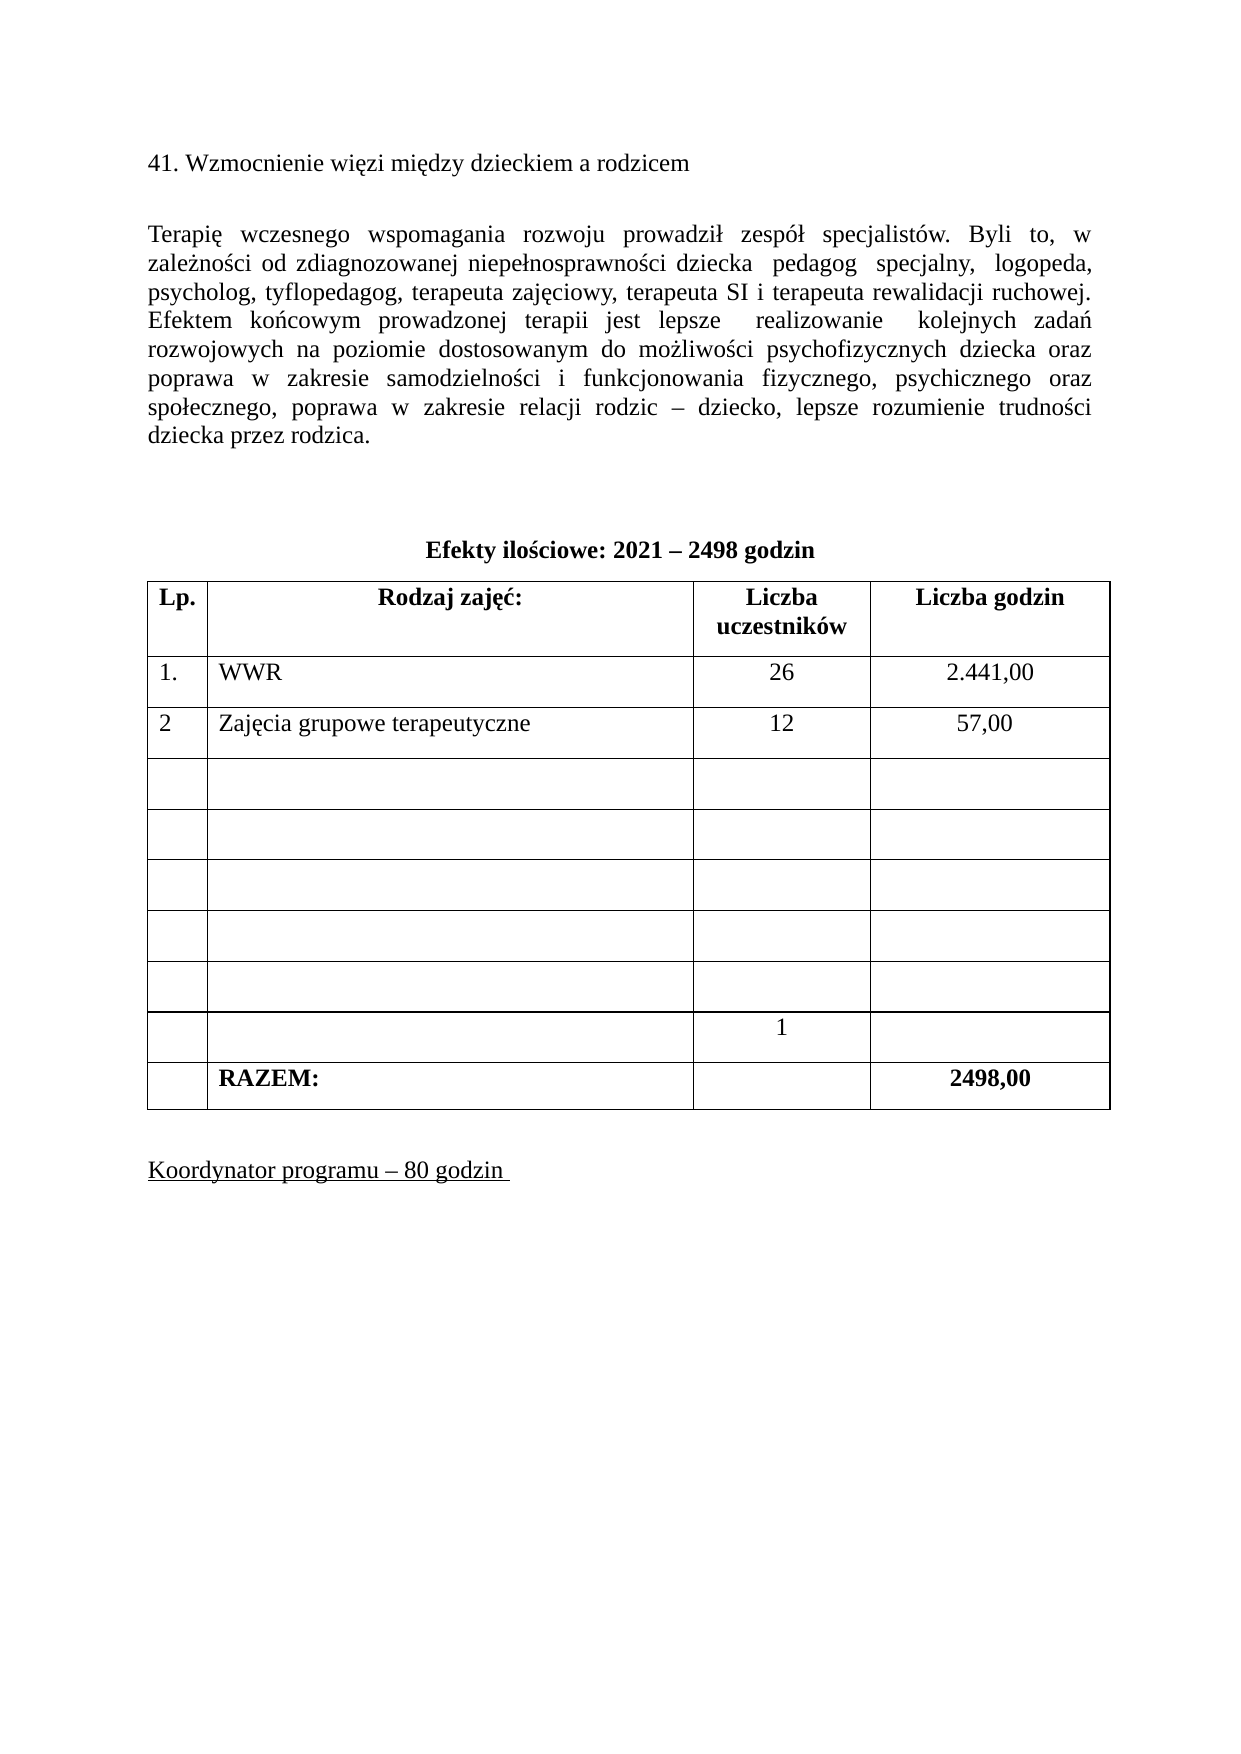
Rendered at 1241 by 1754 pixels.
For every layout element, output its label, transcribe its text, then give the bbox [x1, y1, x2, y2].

table_header Lp. [148, 582, 207, 656]
table_cell [694, 810, 870, 859]
table_cell [694, 860, 870, 910]
table_cell [208, 759, 693, 808]
table_cell RAZEM: [208, 1063, 693, 1108]
list Wzmocnienie więzi między dzieckiem a rodzicem [148, 148, 1093, 176]
table_header Liczba godzin [871, 582, 1109, 656]
table_cell Zajęcia grupowe terapeutyczne [208, 708, 693, 758]
text Koordynator programu – 80 godzin [148, 1155, 1093, 1184]
table_cell [871, 759, 1109, 808]
table_cell [208, 1013, 693, 1062]
table_cell [148, 759, 207, 808]
table_cell [871, 1013, 1109, 1062]
text Efekty ilościowe: 2021 – 2498 godzin [148, 536, 1093, 564]
table_cell 1 [694, 1013, 870, 1062]
table_cell [148, 1063, 207, 1108]
table_cell [148, 860, 207, 910]
table_cell 2 [148, 708, 207, 758]
table_header Rodzaj zajęć: [208, 582, 693, 656]
table_header Liczba uczestników [694, 582, 870, 656]
table_cell [208, 810, 693, 859]
table_cell [208, 911, 693, 961]
table_cell [694, 759, 870, 808]
table_cell 57,00 [871, 708, 1109, 758]
table_cell [694, 962, 870, 1011]
table_cell [871, 860, 1109, 910]
table_cell [871, 911, 1109, 961]
table_cell 2.441,00 [871, 657, 1109, 707]
table_cell [148, 911, 207, 961]
table_cell [694, 911, 870, 961]
table_cell 12 [694, 708, 870, 758]
table_cell [148, 962, 207, 1011]
table_cell [148, 810, 207, 859]
table_cell [148, 1013, 207, 1062]
table_cell 26 [694, 657, 870, 707]
table_cell [208, 860, 693, 910]
table_cell 2498,00 [871, 1063, 1109, 1108]
table_cell WWR [208, 657, 693, 707]
text Terapię wczesnego wspomagania rozwoju prowadził zespół specjalistów. Byli to, w zależności od zdiagnozowanej niepełnosprawności dziecka pedagog specjalny, logopeda, psycholog, tyflopedagog, terapeuta zajęciowy, terapeuta SI i terapeuta rewalidacji ruchowej. Efektem końcowym prowadzonej terapii jest lepsze realizowanie kolejnych zadań rozwojowych na poziomie dostosowanym do możliwości psychofizycznych dziecka oraz poprawa w zakresie samodzielności i funkcjonowania fizycznego, psychicznego oraz społecznego, poprawa w zakresie relacji rodzic – dziecko, lepsze rozumienie trudności dziecka przez rodzica. [148, 219, 1093, 449]
table_cell 1. [148, 657, 207, 707]
table_cell [871, 810, 1109, 859]
table_cell [871, 962, 1109, 1011]
table_cell [208, 962, 693, 1011]
table_cell [694, 1063, 870, 1108]
